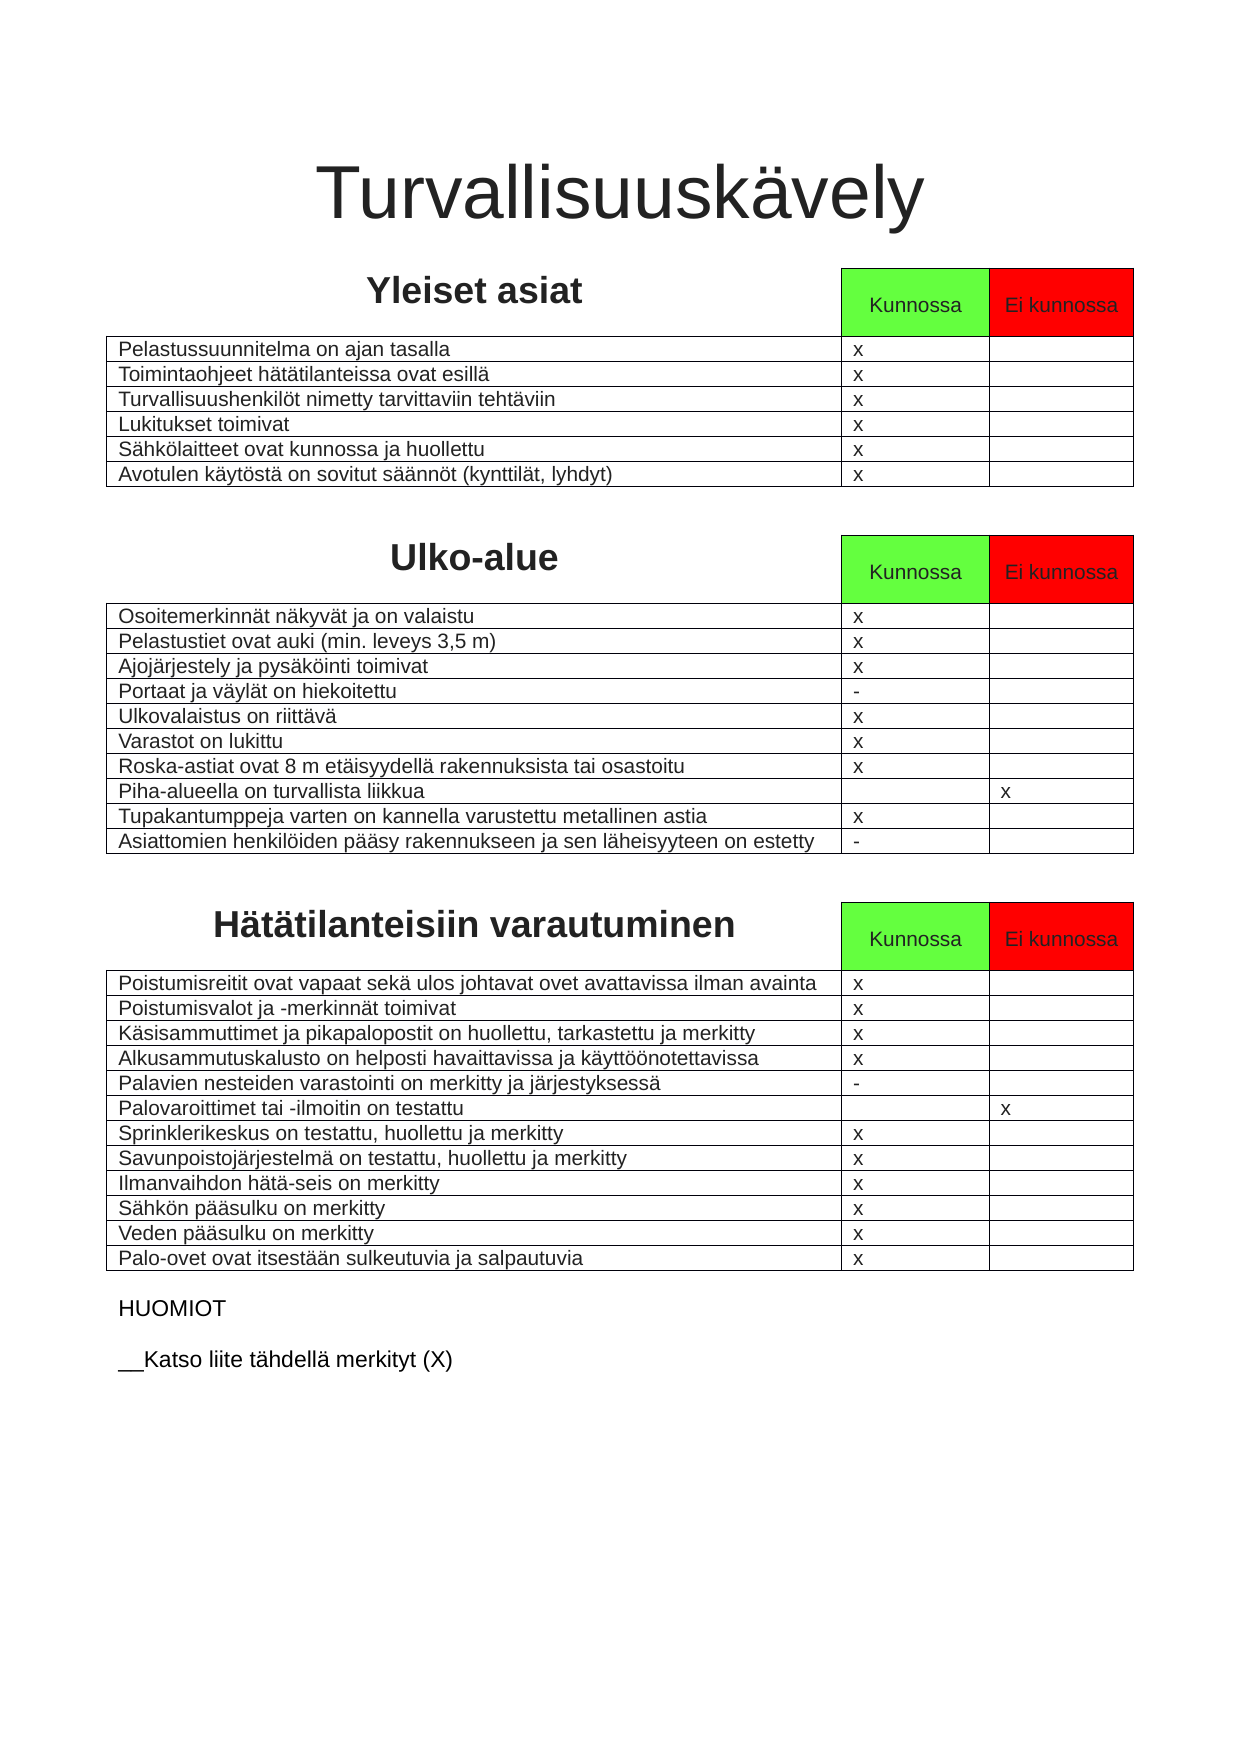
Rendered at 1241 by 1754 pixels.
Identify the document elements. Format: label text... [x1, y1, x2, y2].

table_cell x [842, 1246, 989, 1270]
text HUOMIOT [118, 1295, 1122, 1321]
table_header Kunnossa [842, 269, 989, 336]
table_cell x [990, 1096, 1133, 1120]
table_cell [990, 1246, 1133, 1270]
table_cell x [842, 362, 989, 386]
table_cell - [842, 679, 989, 703]
table_cell x [842, 1221, 989, 1245]
table_cell x [842, 1046, 989, 1070]
table_cell x [990, 779, 1133, 803]
table_cell x [842, 729, 989, 753]
table_cell x [842, 412, 989, 436]
table_cell x [842, 1171, 989, 1195]
table_header Hätätilanteisiin varautuminen [107, 902, 841, 970]
table_cell - [842, 829, 989, 853]
table_cell x [842, 754, 989, 778]
table_cell [990, 1171, 1133, 1195]
table_cell [990, 1221, 1133, 1245]
table_cell x [842, 804, 989, 828]
table_cell [990, 629, 1133, 653]
table_cell x [842, 629, 989, 653]
table_cell [990, 754, 1133, 778]
table_cell [990, 996, 1133, 1020]
table_cell [842, 1096, 989, 1120]
table_cell x [842, 1121, 989, 1145]
table_cell [990, 387, 1133, 411]
table_cell [990, 654, 1133, 678]
table_header Ei kunnossa [990, 536, 1133, 603]
table_cell x [842, 1196, 989, 1220]
table_header Ei kunnossa [990, 269, 1133, 336]
table_header Kunnossa [842, 903, 989, 970]
table_cell x [842, 971, 989, 995]
table_cell [990, 604, 1133, 628]
table_cell x [842, 1146, 989, 1170]
table_cell [990, 804, 1133, 828]
text Turvallisuuskävely [118, 148, 1122, 234]
table_cell [990, 829, 1133, 853]
table_cell [990, 679, 1133, 703]
table_header Yleiset asiat [107, 268, 841, 336]
table_cell [990, 462, 1133, 486]
table_cell [990, 337, 1133, 361]
table_cell x [842, 996, 989, 1020]
table_cell [990, 729, 1133, 753]
table_cell [990, 1021, 1133, 1045]
table_cell x [842, 437, 989, 461]
table_cell x [842, 462, 989, 486]
table_cell [990, 1121, 1133, 1145]
table_cell [842, 779, 989, 803]
table_header Ulko-alue [107, 535, 841, 603]
table_cell [990, 437, 1133, 461]
table_cell x [842, 654, 989, 678]
table_header Kunnossa [842, 536, 989, 603]
table_cell - [842, 1071, 989, 1095]
table_cell x [842, 604, 989, 628]
table_cell [990, 971, 1133, 995]
table_cell [990, 1046, 1133, 1070]
table_header Ei kunnossa [990, 903, 1133, 970]
table_cell [990, 704, 1133, 728]
table_cell x [842, 1021, 989, 1045]
table_cell [990, 362, 1133, 386]
table_cell [990, 1071, 1133, 1095]
text __Katso liite tähdellä merkityt (X) [118, 1346, 1122, 1372]
table_cell x [842, 704, 989, 728]
table_cell [990, 412, 1133, 436]
table_cell [990, 1196, 1133, 1220]
table_cell x [842, 337, 989, 361]
table_cell [990, 1146, 1133, 1170]
table_cell x [842, 387, 989, 411]
